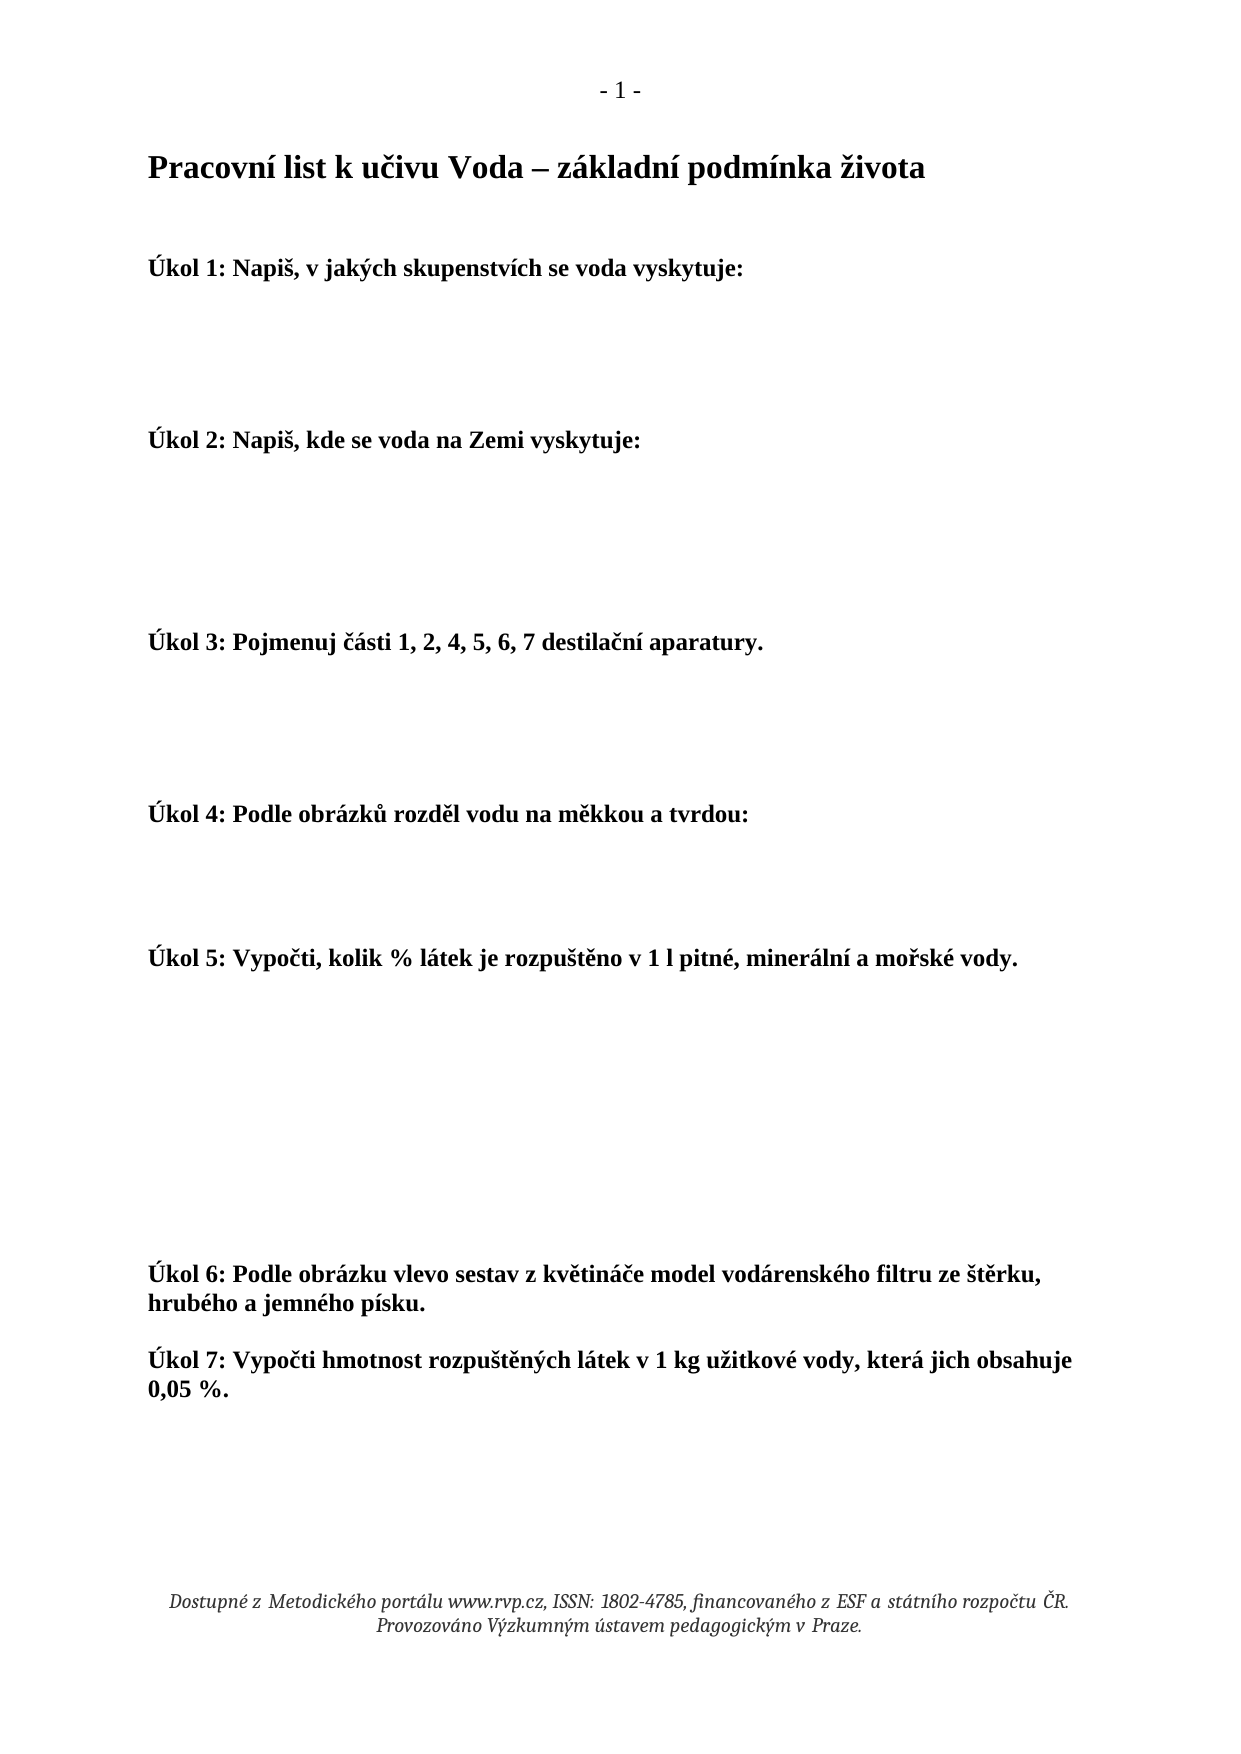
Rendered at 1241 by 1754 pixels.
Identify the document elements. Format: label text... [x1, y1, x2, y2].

text Pracovní list k učivu Voda – základní podmínka života [148, 148, 1092, 186]
text Úkol 6: Podle obrázku vlevo sestav z květináče model vodárenského filtru ze štěrku, hrubého a jemného písku. [148, 1259, 1092, 1317]
text Úkol 7: Vypočti hmotnost rozpuštěných látek v 1 kg užitkové vody, která jich obsahuje 0,05 %. [148, 1346, 1092, 1403]
text Úkol 4: Podle obrázků rozděl vodu na měkkou a tvrdou: [148, 799, 1092, 828]
text Úkol 3: Pojmenuj části 1, 2, 4, 5, 6, 7 destilační aparatury. [148, 627, 1092, 656]
text Úkol 2: Napiš, kde se voda na Zemi vyskytuje: [148, 426, 1092, 454]
text Úkol 5: Vypočti, kolik % látek je rozpuštěno v 1 l pitné, minerální a mořské vody. [148, 943, 1092, 972]
text Úkol 1: Napiš, v jakých skupenstvích se voda vyskytuje: [148, 253, 1092, 282]
